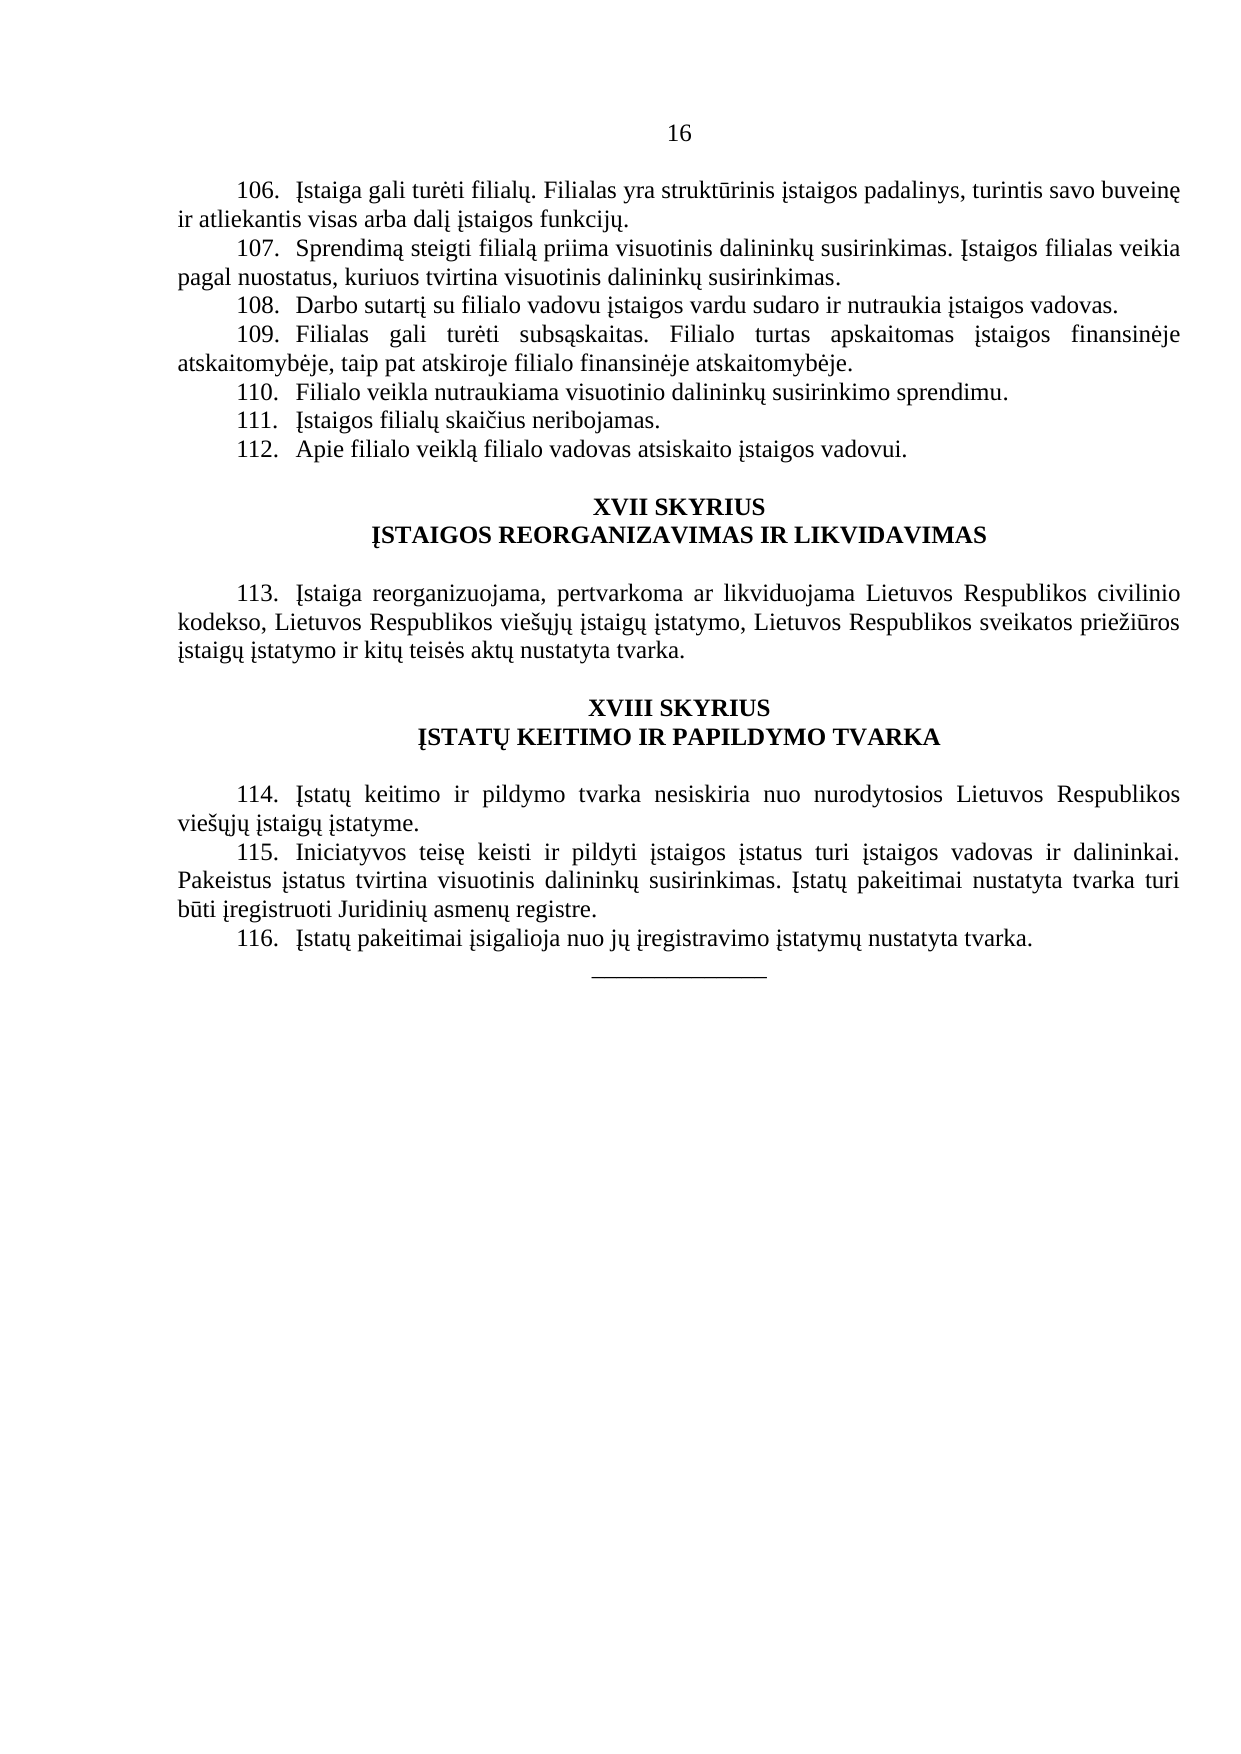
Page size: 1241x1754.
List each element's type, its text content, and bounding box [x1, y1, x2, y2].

text 109. Filialas gali turėti subsąskaitas. Filialo turtas apskaitomas įstaigos finansinėje atskaitomybėje, taip pat atskiroje filialo finansinėje atskaitomybėje. [177, 319, 1181, 377]
text 114. Įstatų keitimo ir pildymo tvarka nesiskiria nuo nurodytosios Lietuvos Respublikos viešųjų įstaigų įstatyme. [177, 779, 1181, 837]
text XVII SKYRIUS [177, 492, 1181, 521]
text 115. Iniciatyvos teisę keisti ir pildyti įstaigos įstatus turi įstaigos vadovas ir dalininkai. Pakeistus įstatus tvirtina visuotinis dalininkų susirinkimas. Įstatų pakeitimai nustatyta tvarka turi būti įregistruoti Juridinių asmenų registre. [177, 837, 1181, 923]
text ______________ [177, 952, 1181, 981]
text 108. Darbo sutartį su filialo vadovu įstaigos vardu sudaro ir nutraukia įstaigos vadovas. [177, 291, 1181, 319]
text 116. Įstatų pakeitimai įsigalioja nuo jų įregistravimo įstatymų nustatyta tvarka. [177, 923, 1181, 952]
text 113. Įstaiga reorganizuojama, pertvarkoma ar likviduojama Lietuvos Respublikos civilinio kodekso, Lietuvos Respublikos viešųjų įstaigų įstatymo, Lietuvos Respublikos sveikatos priežiūros įstaigų įstatymo ir kitų teisės aktų nustatyta tvarka. [177, 578, 1181, 664]
text XVIII SKYRIUS [177, 693, 1181, 722]
text 112. Apie filialo veiklą filialo vadovas atsiskaito įstaigos vadovui. [177, 434, 1181, 463]
text ĮSTAIGOS REORGANIZAVIMAS IR LIKVIDAVIMAS [177, 521, 1181, 549]
text 111. Įstaigos filialų skaičius neribojamas. [177, 406, 1181, 434]
text 110. Filialo veikla nutraukiama visuotinio dalininkų susirinkimo sprendimu. [177, 377, 1181, 406]
text 106. Įstaiga gali turėti filialų. Filialas yra struktūrinis įstaigos padalinys, turintis savo buveinę ir atliekantis visas arba dalį įstaigos funkcijų. [177, 176, 1181, 233]
text 107. Sprendimą steigti filialą priima visuotinis dalininkų susirinkimas. Įstaigos filialas veikia pagal nuostatus, kuriuos tvirtina visuotinis dalininkų susirinkimas. [177, 233, 1181, 291]
text ĮSTATŲ KEITIMO IR PAPILDYMO TVARKA [177, 722, 1181, 751]
